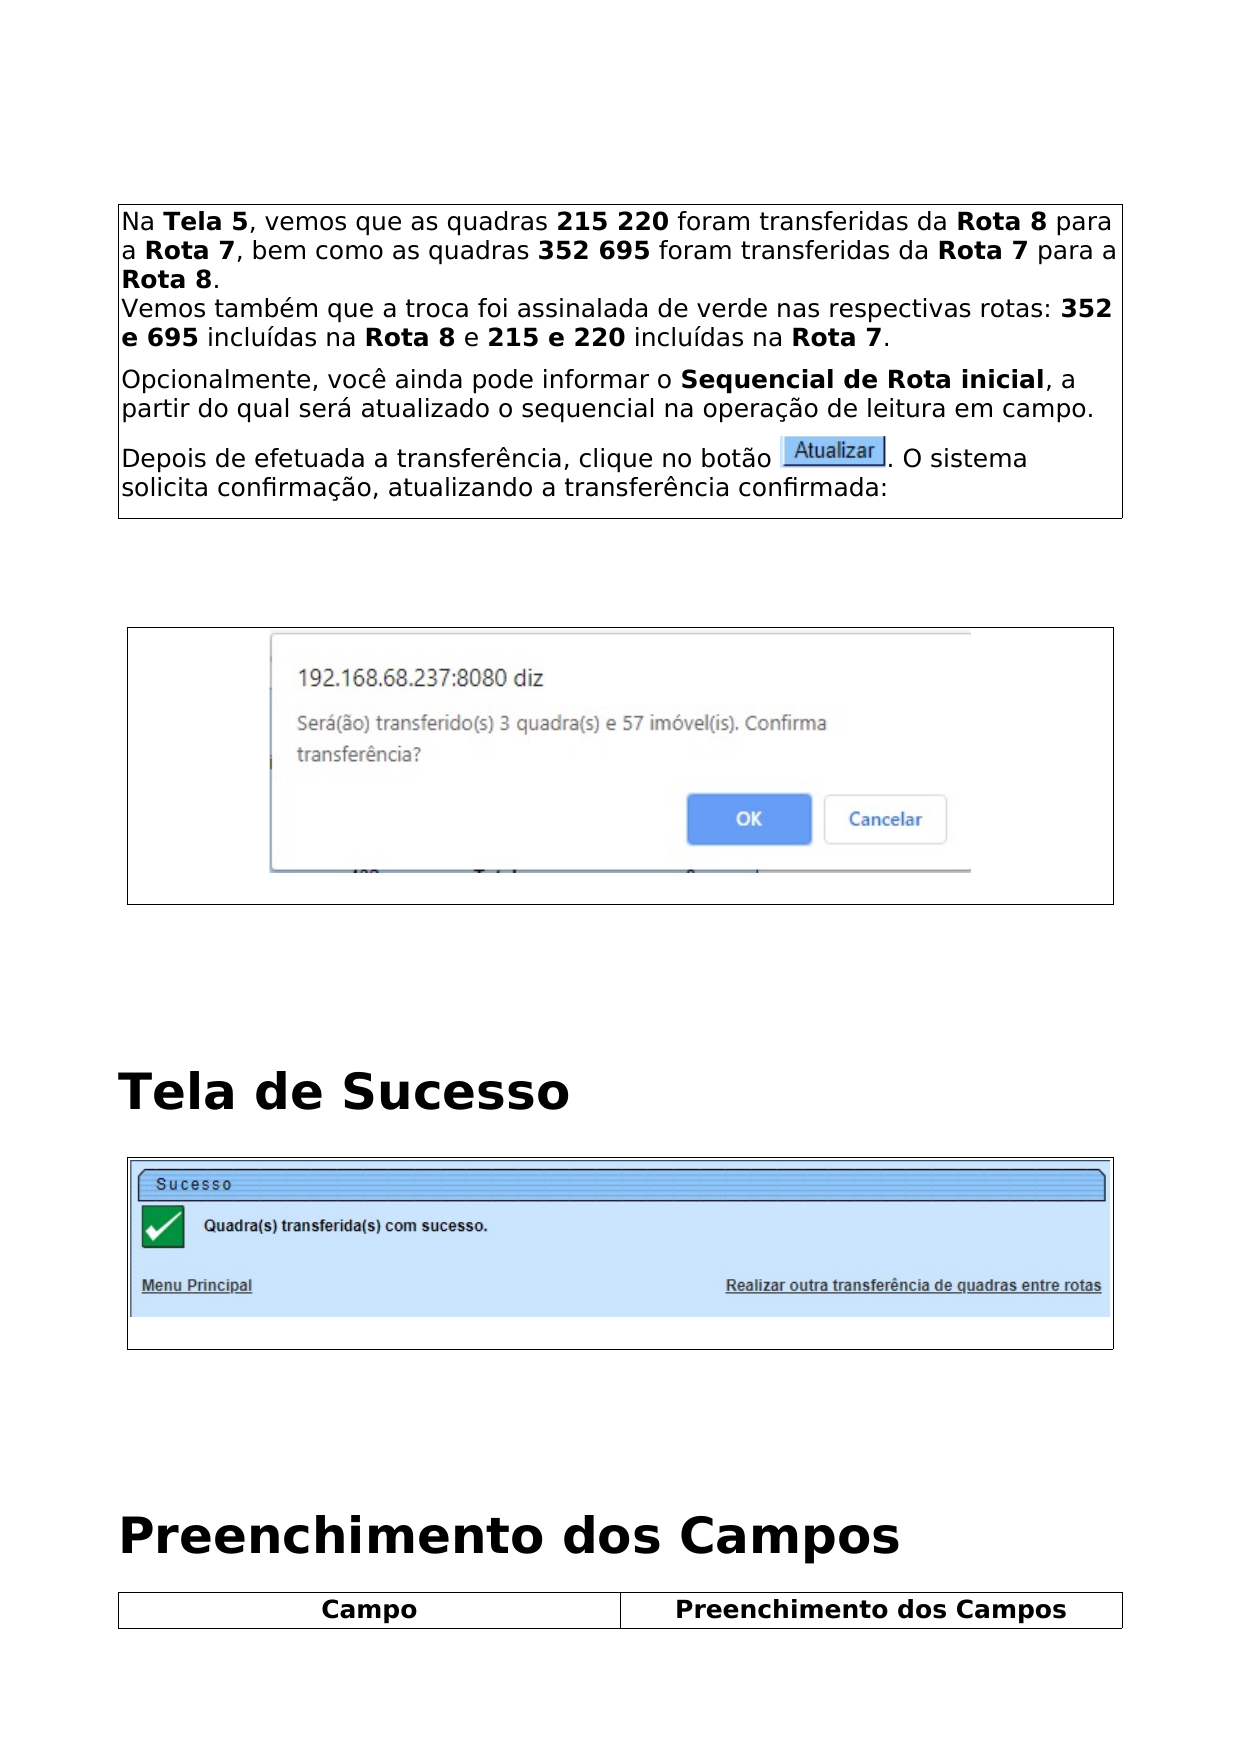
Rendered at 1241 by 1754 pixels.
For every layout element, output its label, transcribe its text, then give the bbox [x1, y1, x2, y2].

table_header Preenchimento dos Campos [621, 1593, 1122, 1627]
picture [269, 630, 971, 873]
table_header Na Tela 5, vemos que as quadras 215 220 foram transferidas da Rota 8 para a Rota 7, bem como as quadras 352 695 foram transferidas da Rota 7 para a Rota 8. Vemos também que a troca foi assinalada de verde nas respectivas rotas: 352 e 695 incluídas na Rota 8 e 215 e 220 incluídas na Rota 7. Opcionalmente, você ainda pode informar o Sequencial de Rota inicial, a partir do qual será atualizado o sequencial na operação de leitura em campo. Depois de efetuada a transferência, clique no botão . O sistema solicita confirmação, atualizando a transferência confirmada: [119, 205, 1122, 518]
table_header [128, 1158, 1113, 1348]
table_header [128, 628, 1113, 904]
picture [129, 1160, 1111, 1317]
table_header Campo [119, 1593, 620, 1627]
subtitle Preenchimento dos Campos [118, 1507, 1122, 1565]
subtitle Tela de Sucesso [118, 1063, 1122, 1121]
picture [780, 436, 887, 468]
